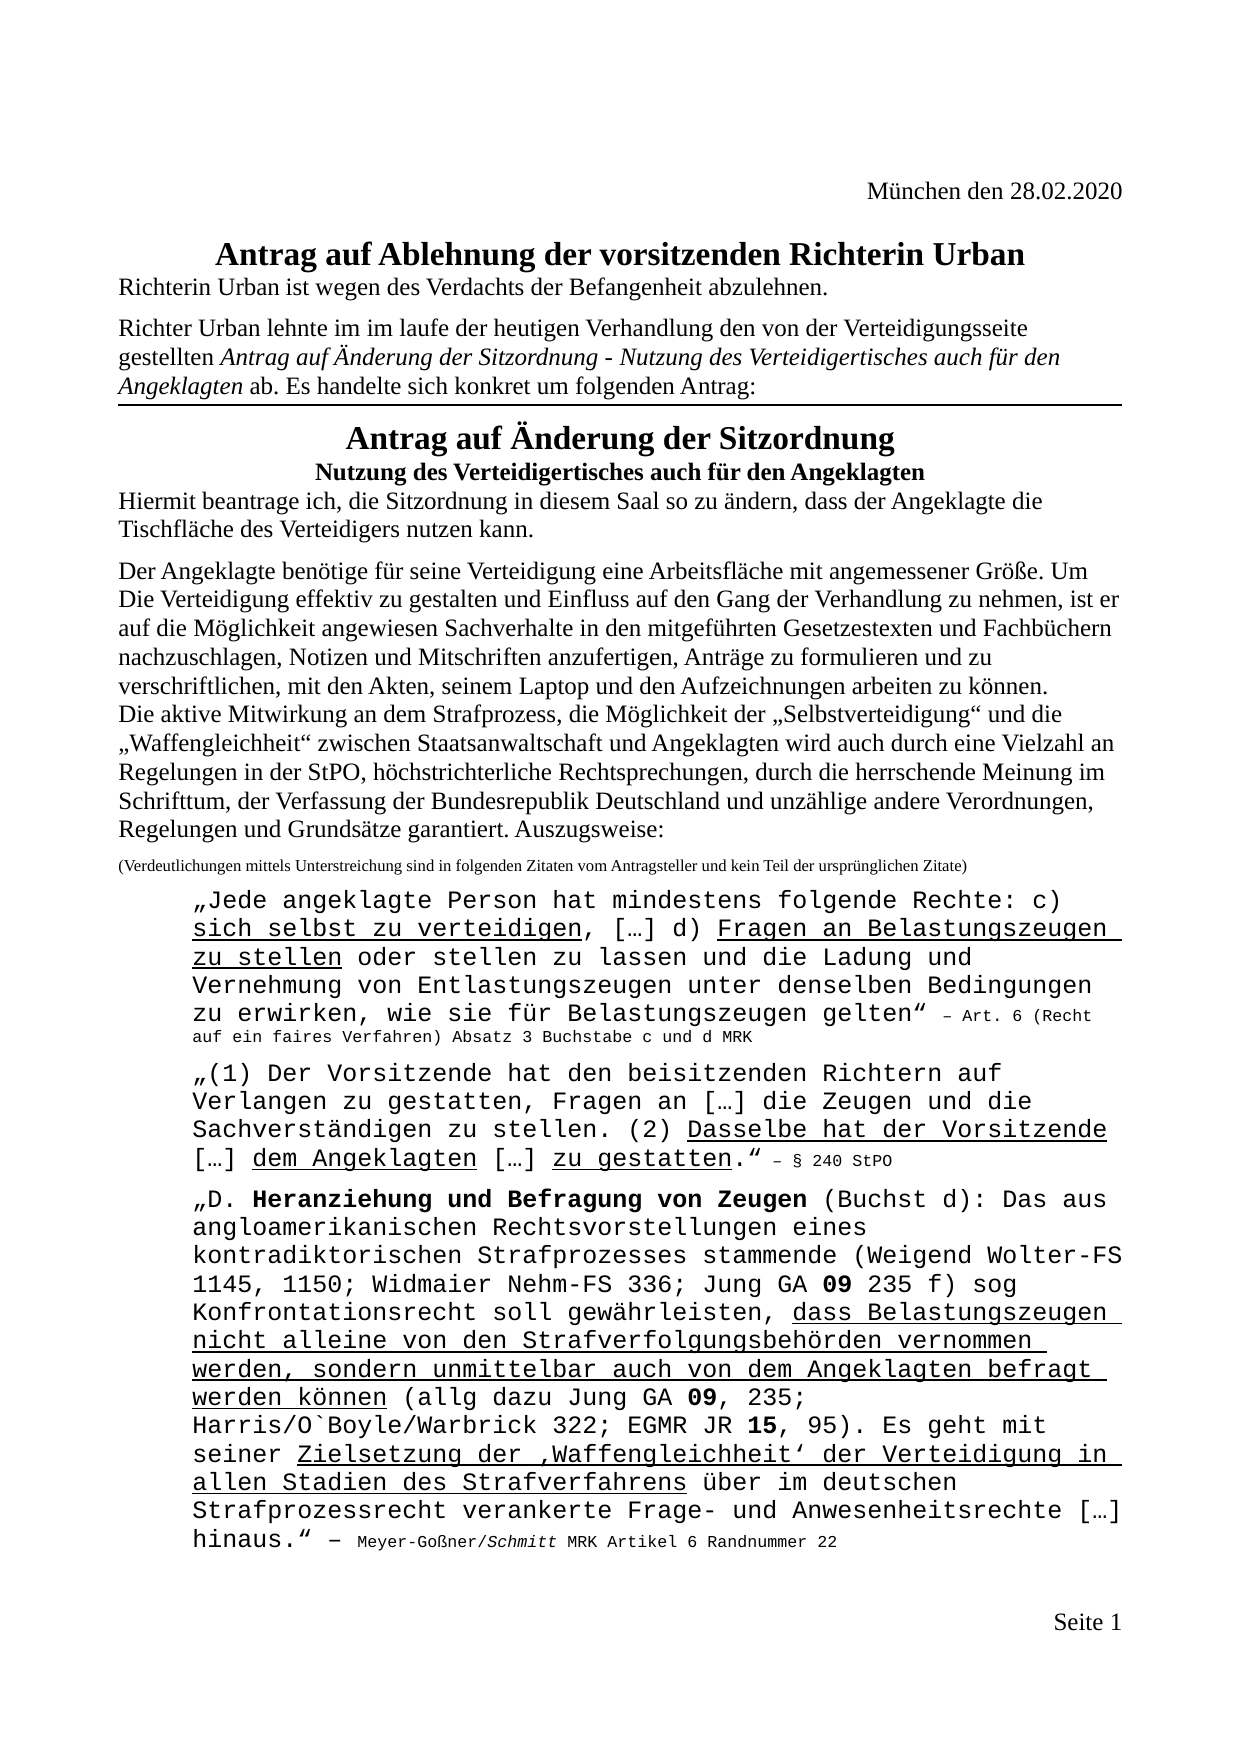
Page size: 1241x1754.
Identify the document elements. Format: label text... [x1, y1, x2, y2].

text Antrag auf Änderung der Sitzordnung Nutzung des Verteidigertisches auch für den Angeklagten [118, 419, 1122, 486]
text Richter Urban lehnte im im laufe der heutigen Verhandlung den von der Verteidigungsseite gestellten Antrag auf Änderung der Sitzordnung - Nutzung des Verteidigertisches auch für den Angeklagten ab. Es handelte sich konkret um folgenden Antrag: [118, 313, 1122, 404]
text München den 28.02.2020 [118, 176, 1122, 205]
text (Verdeutlichungen mittels Unterstreichung sind in folgenden Zitaten vom Antragsteller und kein Teil der ursprünglichen Zitate) [118, 856, 1122, 875]
text Hiermit beantrage ich, die Sitzordnung in diesem Saal so zu ändern, dass der Angeklagte die Tischfläche des Verteidigers nutzen kann. [118, 486, 1122, 543]
text Der Angeklagte benötige für seine Verteidigung eine Arbeitsfläche mit angemessener Größe. Um Die Verteidigung effektiv zu gestalten und Einfluss auf den Gang der Verhandlung zu nehmen, ist er auf die Möglichkeit angewiesen Sachverhalte in den mitgeführten Gesetzestexten und Fachbüchern nachzuschlagen, Notizen und Mitschriften anzufertigen, Anträge zu formulieren und zu verschriftlichen, mit den Akten, seinem Laptop und den Aufzeichnungen arbeiten zu können. Die aktive Mitwirkung an dem Strafprozess, die Möglichkeit der „Selbstverteidigung“ und die „Waffengleichheit“ zwischen Staatsanwaltschaft und Angeklagten wird auch durch eine Vielzahl an Regelungen in der StPO, höchstrichterliche Rechtsprechungen, durch die herrschende Meinung im Schrifttum, der Verfassung der Bundesrepublik Deutschland und unzählige andere Verordnungen, Regelungen und Grundsätze garantiert. Auszugsweise: [118, 556, 1122, 843]
text Richterin Urban ist wegen des Verdachts der Befangenheit abzulehnen. [118, 272, 1122, 301]
text „Jede angeklagte Person hat mindestens folgende Rechte: c) sich selbst zu verteidigen, […] d) Fragen an Belastungszeugen zu stellen oder stellen zu lassen und die Ladung und Vernehmung von Entlastungszeugen unter denselben Bedingungen zu erwirken, wie sie für Belastungszeugen gelten“ – Art. 6 (Recht auf ein faires Verfahren) Absatz 3 Buchstabe c und d MRK [192, 887, 1122, 1048]
text „D. Heranziehung und Befragung von Zeugen (Buchst d): Das aus angloamerikanischen Rechtsvorstellungen eines kontradiktorischen Strafprozesses stammende (Weigend Wolter-FS 1145, 1150; Widmaier Nehm-FS 336; Jung GA 09 235 f) sog Konfrontationsrecht soll gewährleisten, dass Belastungszeugen nicht alleine von den Strafverfolgungsbehörden vernommen werden, sondern unmittelbar auch von dem Angeklagten befragt werden können (allg dazu Jung GA 09, 235; Harris/O`Boyle/Warbrick 322; EGMR JR 15, 95). Es geht mit seiner Zielsetzung der ‚Waffengleichheit‘ der Verteidigung in allen Stadien des Strafverfahrens über im deutschen Strafprozessrecht verankerte Frage- und Anwesenheitsrechte […] hinaus.“ – Meyer-Goßner/Schmitt MRK Artikel 6 Randnummer 22 [192, 1186, 1122, 1554]
text Antrag auf Ablehnung der vorsitzenden Richterin Urban [118, 234, 1122, 272]
text „(1) Der Vorsitzende hat den beisitzenden Richtern auf Verlangen zu gestatten, Fragen an […] die Zeugen und die Sachverständigen zu stellen. (2) Dasselbe hat der Vorsitzende […] dem Angeklagten […] zu gestatten.“ – § 240 StPO [192, 1060, 1122, 1174]
